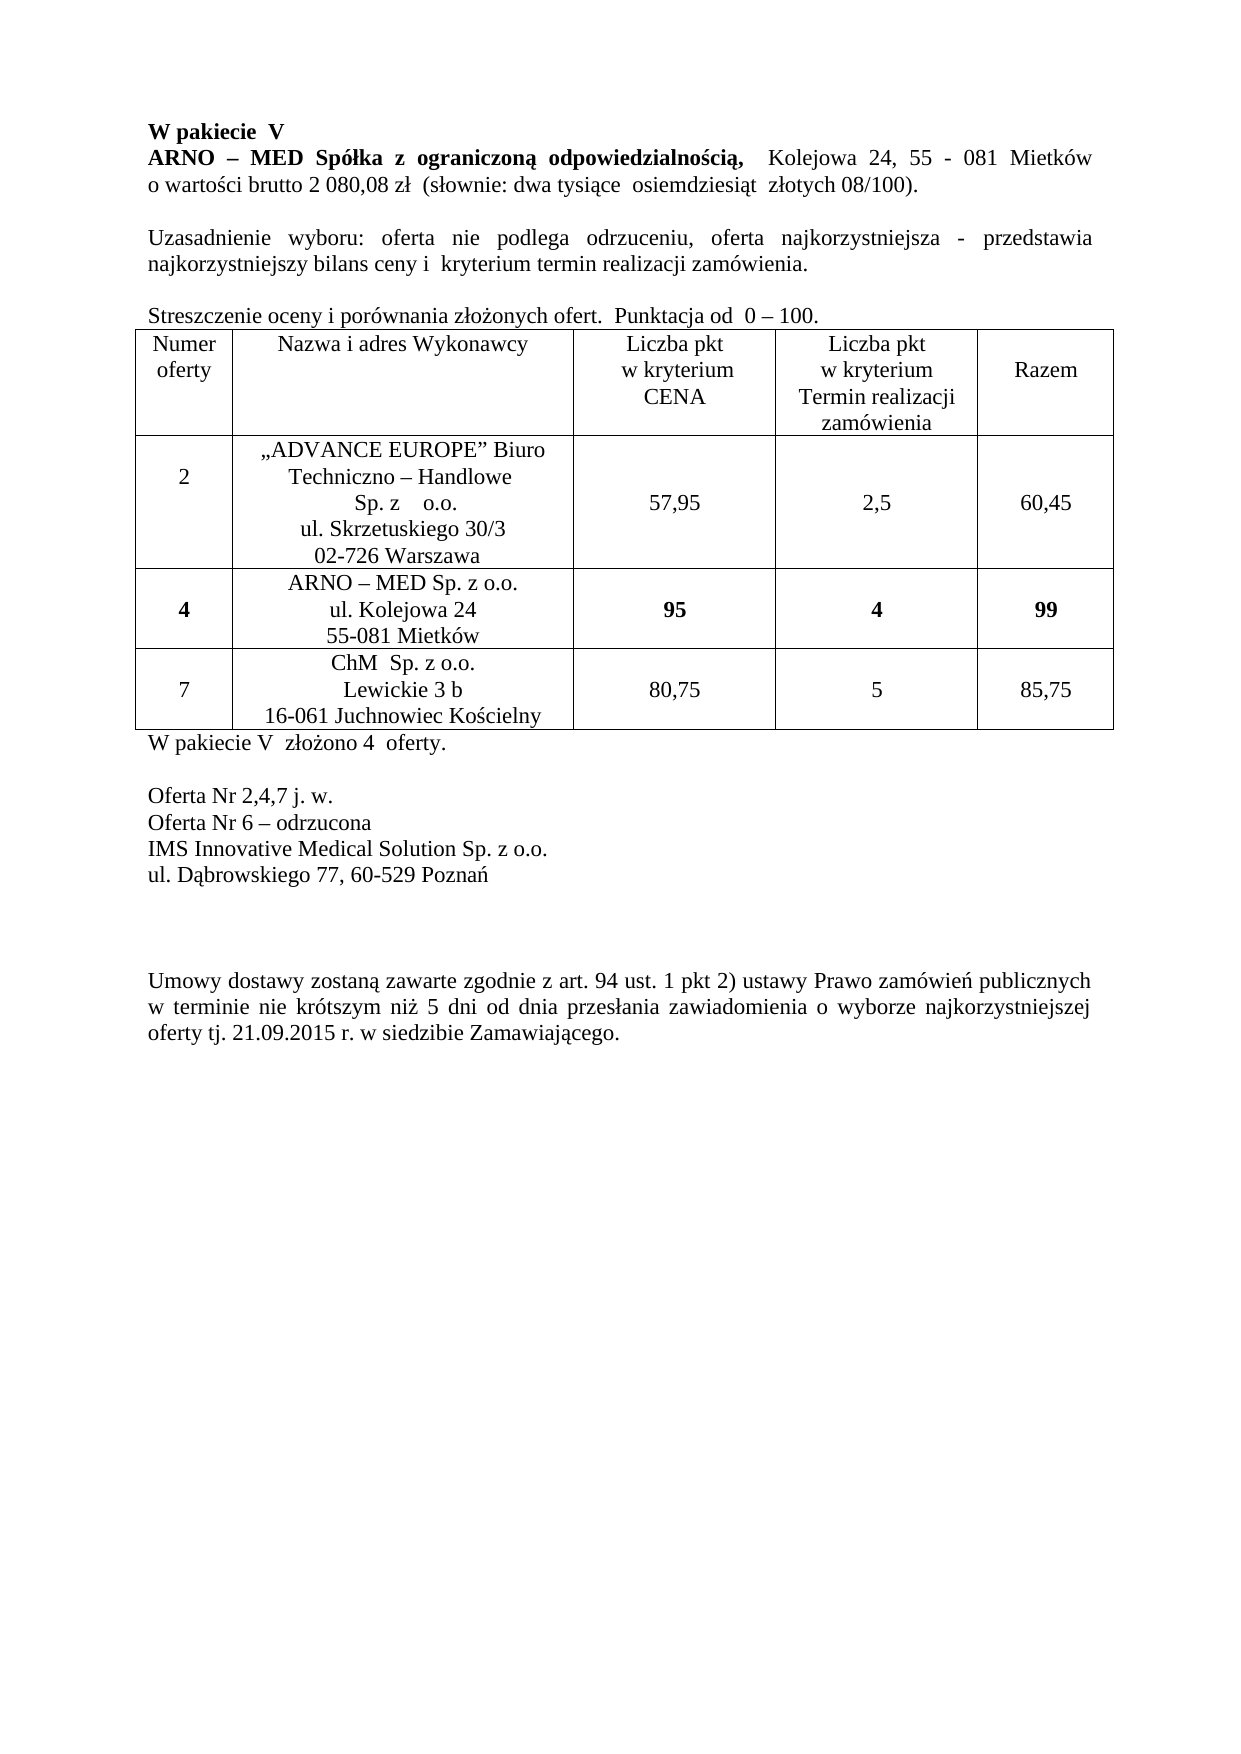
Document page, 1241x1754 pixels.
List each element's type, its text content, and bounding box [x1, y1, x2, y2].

table_header Razem [978, 330, 1113, 435]
table_header Liczba pkt w kryterium Termin realizacji zamówienia [776, 330, 977, 435]
table_cell 60,45 [978, 436, 1113, 568]
text Uzasadnienie wyboru: oferta nie podlega odrzuceniu, oferta najkorzystniejsza - przedstawia najkorzystniejszy bilans ceny i kryterium termin realizacji zamówienia. [148, 223, 1093, 276]
text Oferta Nr 2,4,7 j. w. [148, 782, 1093, 808]
table_cell 80,75 [574, 649, 775, 728]
text W pakiecie V [148, 118, 1093, 144]
table_cell 4 [136, 569, 232, 648]
table_cell 5 [776, 649, 977, 728]
table_cell 99 [978, 569, 1113, 648]
table_cell ARNO – MED Sp. z o.o. ul. Kolejowa 24 55-081 Mietków [233, 569, 573, 648]
text Streszczenie oceny i porównania złożonych ofert. Punktacja od 0 – 100. [148, 303, 1093, 329]
table_cell 2 [136, 436, 232, 568]
table_header Numer oferty [136, 330, 232, 435]
table_cell ChM Sp. z o.o. Lewickie 3 b 16-061 Juchnowiec Kościelny [233, 649, 573, 728]
table_cell 4 [776, 569, 977, 648]
text W pakiecie V złożono 4 oferty. [148, 730, 1093, 756]
text Umowy dostawy zostaną zawarte zgodnie z art. 94 ust. 1 pkt 2) ustawy Prawo zamówień publicznych w terminie nie krótszym niż 5 dni od dnia przesłania zawiadomienia o wyborze najkorzystniejszej oferty tj. 21.09.2015 r. w siedzibie Zamawiającego. [148, 967, 1093, 1046]
table_cell 2,5 [776, 436, 977, 568]
table_cell 95 [574, 569, 775, 648]
text ARNO – MED Spółka z ograniczoną odpowiedzialnością, Kolejowa 24, 55 - 081 Mietków o wartości brutto 2 080,08 zł (słownie: dwa tysiące osiemdziesiąt złotych 08/100). [148, 144, 1093, 197]
text ul. Dąbrowskiego 77, 60-529 Poznań [148, 861, 1093, 888]
table_header Nazwa i adres Wykonawcy [233, 330, 573, 435]
table_cell 85,75 [978, 649, 1113, 728]
text IMS Innovative Medical Solution Sp. z o.o. [148, 835, 1093, 861]
text Oferta Nr 6 – odrzucona [148, 808, 1093, 835]
table_cell „ADVANCE EUROPE” Biuro Techniczno – Handlowe Sp. z o.o. ul. Skrzetuskiego 30/3 02-726 Warszawa [233, 436, 573, 568]
table_header Liczba pkt w kryterium CENA [574, 330, 775, 435]
table_cell 57,95 [574, 436, 775, 568]
table_cell 7 [136, 649, 232, 728]
